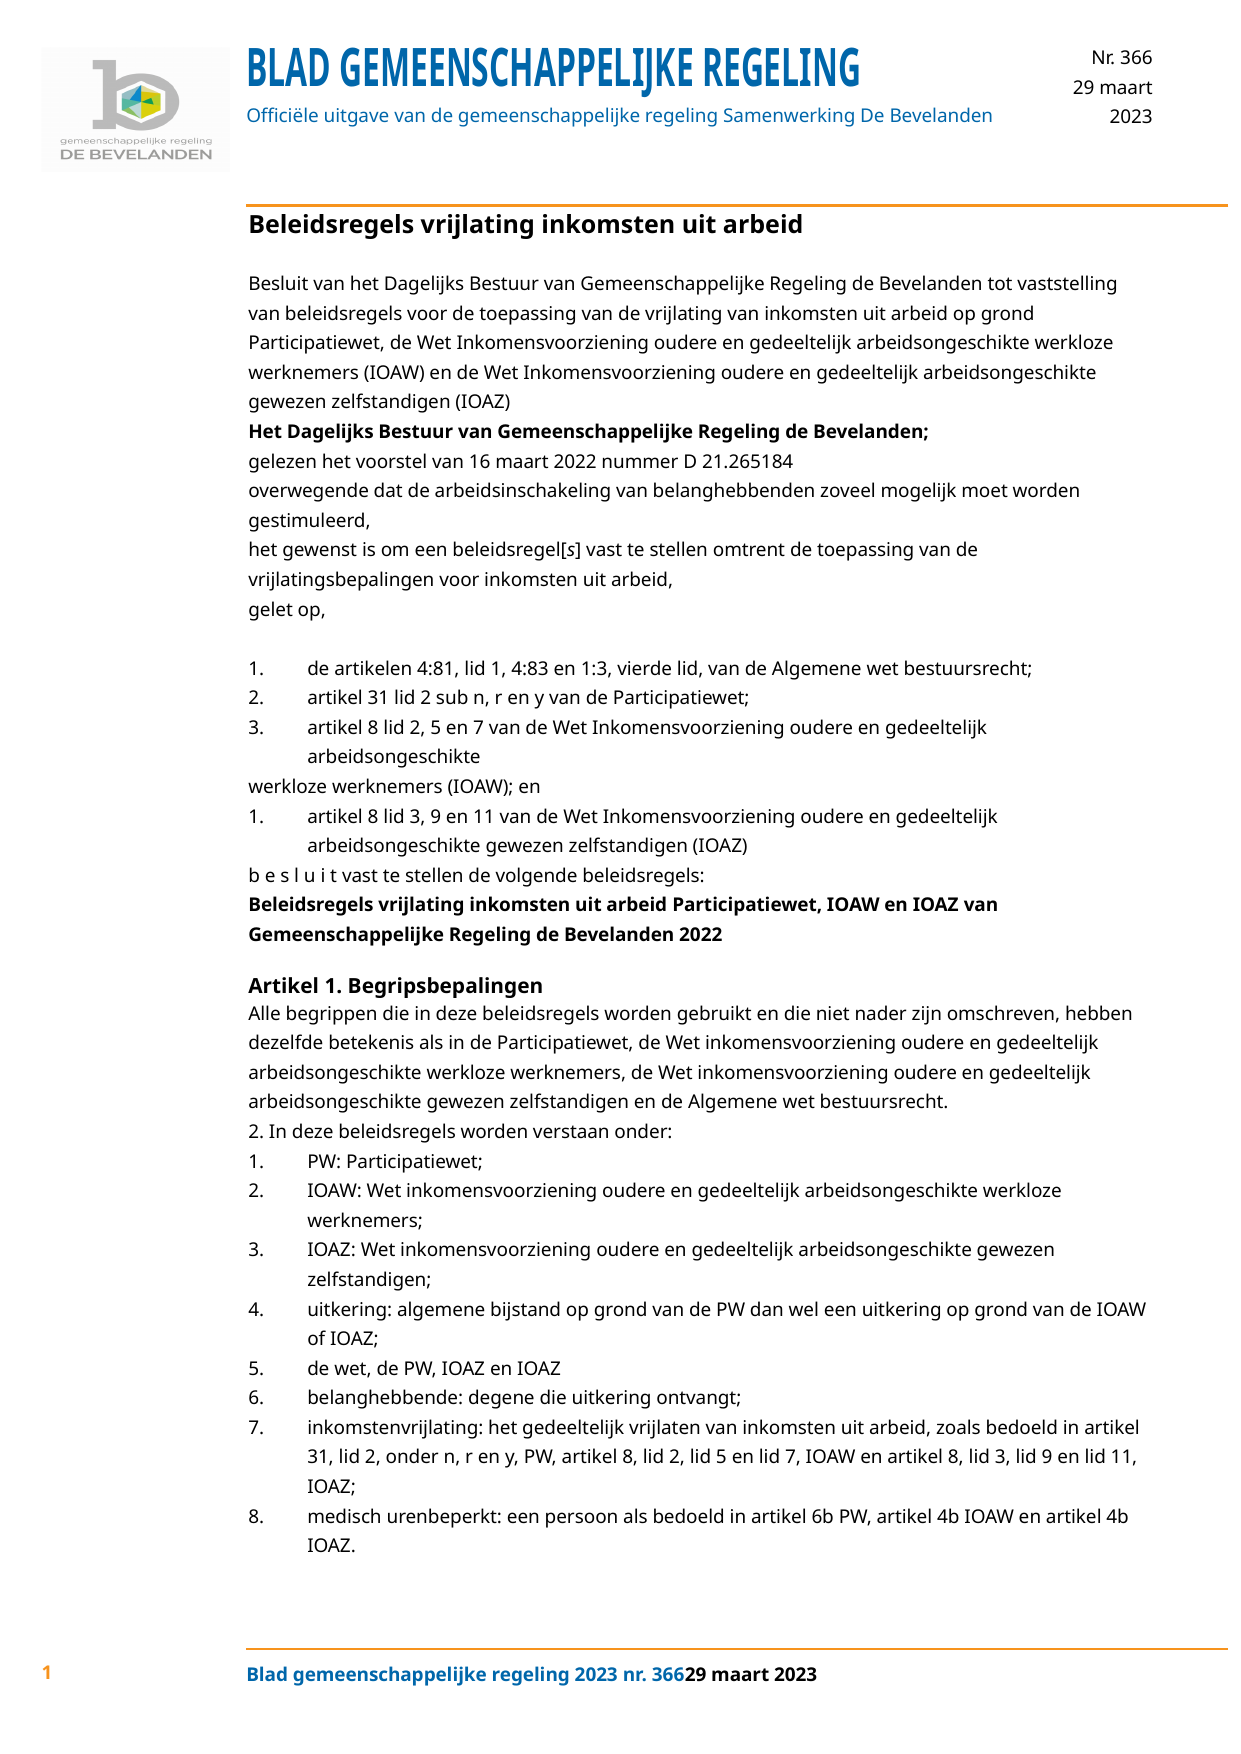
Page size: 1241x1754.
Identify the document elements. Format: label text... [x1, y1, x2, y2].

text b e s l u i t vast te stellen de volgende beleidsregels: [248, 862, 1152, 888]
list artikel 8 lid 3, 9 en 11 van de Wet Inkomensvoorziening oudere en gedeeltelijk arbeidsongeschikte gewezen zelfstandigen (IOAZ) [248, 803, 1152, 858]
text 2. In deze beleidsregels worden verstaan onder: [248, 1118, 1152, 1144]
picture [41, 47, 231, 172]
text overwegende dat de arbeidsinschakeling van belanghebbenden zoveel mogelijk moet worden gestimuleerd, [248, 477, 1152, 533]
list de wet, de PW, IOAZ en IOAZ [248, 1355, 1152, 1381]
list medisch urenbeperkt: een persoon als bedoeld in artikel 6b PW, artikel 4b IOAW en artikel 4b IOAZ. [248, 1503, 1152, 1558]
list PW: Participatiewet; [248, 1148, 1152, 1174]
text Het Dagelijks Bestuur van Gemeenschappelijke Regeling de Bevelanden; [248, 418, 1152, 444]
list artikel 31 lid 2 sub n, r en y van de Participatiewet; [248, 684, 1152, 710]
list de artikelen 4:81, lid 1, 4:83 en 1:3, vierde lid, van de Algemene wet bestuursrecht; [248, 655, 1152, 681]
text Beleidsregels vrijlating inkomsten uit arbeid Participatiewet, IOAW en IOAZ van Gemeenschappelijke Regeling de Bevelanden 2022 [248, 892, 1152, 947]
list inkomstenvrijlating: het gedeeltelijk vrijlaten van inkomsten uit arbeid, zoals bedoeld in artikel 31, lid 2, onder n, r en y, PW, artikel 8, lid 2, lid 5 en lid 7, IOAW en artikel 8, lid 3, lid 9 en lid 11, IOAZ; [248, 1414, 1152, 1499]
text Alle begrippen die in deze beleidsregels worden gebruikt en die niet nader zijn omschreven, hebben dezelfde betekenis als in de Participatiewet, de Wet inkomensvoorziening oudere en gedeeltelijk arbeidsongeschikte werkloze werknemers, de Wet inkomensvoorziening oudere en gedeeltelijk arbeidsongeschikte gewezen zelfstandigen en de Algemene wet bestuursrecht. [248, 1000, 1152, 1114]
text werkloze werknemers (IOAW); en [248, 773, 1152, 799]
text het gewenst is om een beleidsregel[s] vast te stellen omtrent de toepassing van de vrijlatingsbepalingen voor inkomsten uit arbeid, [248, 537, 1152, 592]
list artikel 8 lid 2, 5 en 7 van de Wet Inkomensvoorziening oudere en gedeeltelijk arbeidsongeschikte [248, 714, 1152, 769]
text gelet op, [248, 596, 1152, 621]
text Beleidsregels vrijlating inkomsten uit arbeid [248, 207, 1152, 241]
list IOAW: Wet inkomensvoorziening oudere en gedeeltelijk arbeidsongeschikte werkloze werknemers; [248, 1177, 1152, 1233]
text Artikel 1. Begripsbepalingen [248, 972, 1152, 1000]
list belanghebbende: degene die uitkering ontvangt; [248, 1384, 1152, 1410]
list IOAZ: Wet inkomensvoorziening oudere en gedeeltelijk arbeidsongeschikte gewezen zelfstandigen; [248, 1237, 1152, 1292]
list uitkering: algemene bijstand op grond van de PW dan wel een uitkering op grond van de IOAW of IOAZ; [248, 1296, 1152, 1351]
text Besluit van het Dagelijks Bestuur van Gemeenschappelijke Regeling de Bevelanden tot vaststelling van beleidsregels voor de toepassing van de vrijlating van inkomsten uit arbeid op grond Participatiewet, de Wet Inkomensvoorziening oudere en gedeeltelijk arbeidsongeschikte werkloze werknemers (IOAW) en de Wet Inkomensvoorziening oudere en gedeeltelijk arbeidsongeschikte gewezen zelfstandigen (IOAZ) [248, 270, 1152, 414]
text gelezen het voorstel van 16 maart 2022 nummer D 21.265184 [248, 448, 1152, 473]
